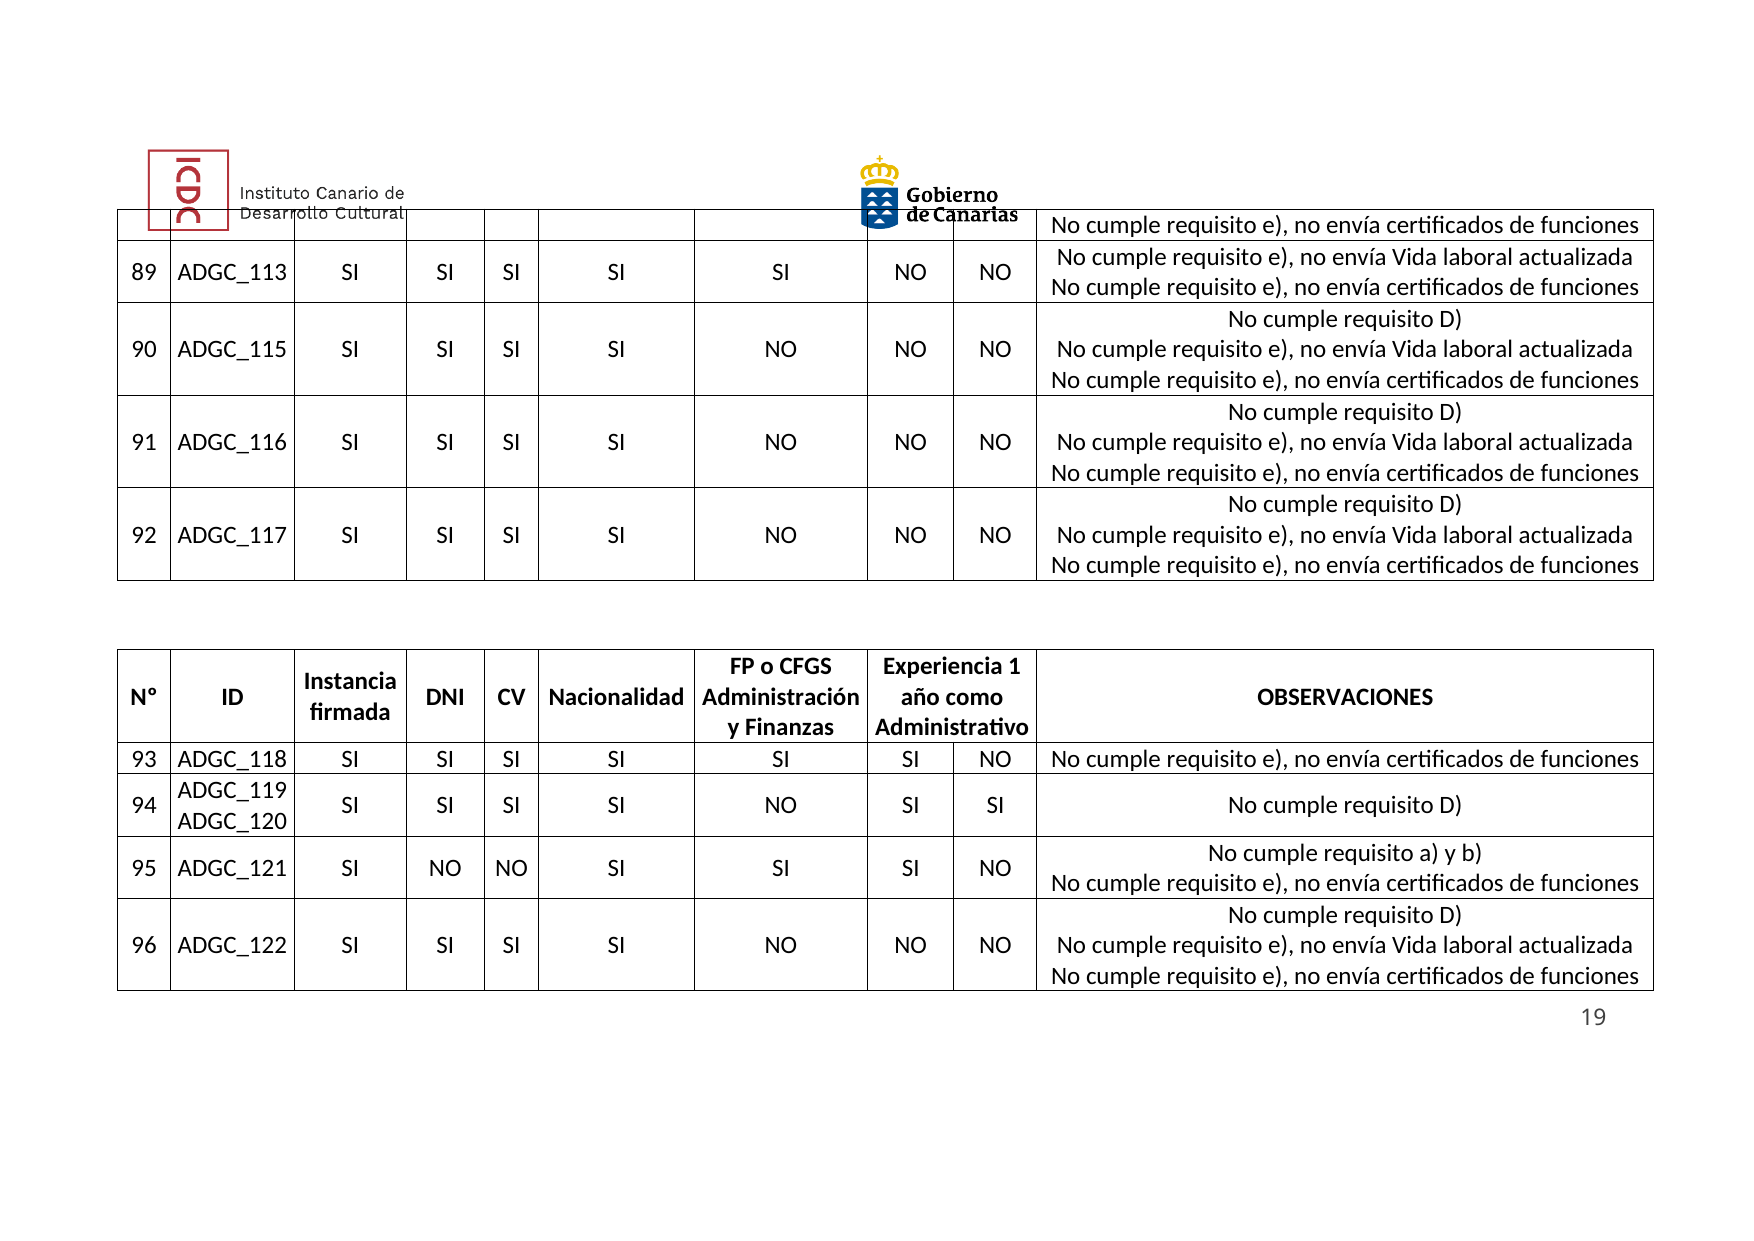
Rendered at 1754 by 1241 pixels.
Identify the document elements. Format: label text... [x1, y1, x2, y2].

table_cell SI [485, 241, 538, 302]
table_cell ADGC_122 [171, 899, 294, 990]
table_cell SI [539, 899, 694, 990]
table_cell 94 [118, 774, 170, 836]
table_cell NO [868, 488, 953, 580]
table_cell No cumple requisito e), no envía Vida laboral actualizada No cumple requisito e), no envía certificados de funciones [1037, 241, 1653, 302]
table_cell 90 [118, 303, 170, 395]
table_cell NO [868, 396, 953, 487]
table_cell NO [954, 396, 1036, 487]
table_cell NO [695, 303, 867, 395]
table_cell 93 [118, 743, 170, 773]
table_cell SI [954, 774, 1036, 836]
table_cell NO [695, 488, 867, 580]
table_cell SI [295, 837, 406, 898]
table_cell 95 [118, 837, 170, 898]
table_cell SI [295, 899, 406, 990]
table_cell 92 [118, 488, 170, 580]
table_cell NO [954, 743, 1036, 773]
table_cell NO [407, 837, 484, 898]
table_cell NO [868, 303, 953, 395]
table_cell [407, 210, 484, 240]
table_cell SI [295, 743, 406, 773]
table_cell ADGC_119 ADGC_120 [171, 774, 294, 836]
table_cell SI [295, 241, 406, 302]
table_cell SI [295, 396, 406, 487]
table_cell SI [695, 743, 867, 773]
table_cell 89 [118, 241, 170, 302]
table_cell SI [407, 396, 484, 487]
table_cell [118, 210, 170, 240]
table_cell NO [954, 837, 1036, 898]
table_cell [695, 210, 867, 240]
table_cell SI [407, 241, 484, 302]
table_header OBSERVACIONES [1037, 650, 1653, 742]
table_cell SI [485, 743, 538, 773]
table_cell SI [485, 396, 538, 487]
table_cell ADGC_116 [171, 396, 294, 487]
table_header ID [171, 650, 294, 742]
table_cell SI [539, 303, 694, 395]
table_cell ADGC_117 [171, 488, 294, 580]
table_cell NO [868, 899, 953, 990]
table_cell No cumple requisito a) y b) No cumple requisito e), no envía certificados de funciones [1037, 837, 1653, 898]
table_cell No cumple requisito e), no envía certificados de funciones [1037, 210, 1653, 240]
table_cell ADGC_113 [171, 241, 294, 302]
table_cell SI [485, 899, 538, 990]
table_cell NO [954, 899, 1036, 990]
table_header CV [485, 650, 538, 742]
table_cell SI [868, 837, 953, 898]
table_cell [954, 210, 1036, 240]
table_cell [868, 210, 953, 240]
table_cell SI [539, 837, 694, 898]
table_cell No cumple requisito e), no envía certificados de funciones [1037, 743, 1653, 773]
table_cell SI [539, 488, 694, 580]
table_cell ADGC_118 [171, 743, 294, 773]
table_cell NO [485, 837, 538, 898]
table_cell 96 [118, 899, 170, 990]
table_cell SI [539, 241, 694, 302]
table_header Experiencia 1 año como Administrativo [868, 650, 1036, 742]
table_header Instancia firmada [295, 650, 406, 742]
table_cell NO [954, 241, 1036, 302]
table_header FP o CFGS Administración y Finanzas [695, 650, 867, 742]
table_cell No cumple requisito D) No cumple requisito e), no envía Vida laboral actualizada No cumple requisito e), no envía certificados de funciones [1037, 303, 1653, 395]
table_cell [539, 210, 694, 240]
table_cell SI [539, 743, 694, 773]
table_cell SI [295, 488, 406, 580]
table_cell SI [485, 303, 538, 395]
table_cell SI [695, 837, 867, 898]
table_cell NO [954, 488, 1036, 580]
table_cell SI [539, 774, 694, 836]
table_cell SI [695, 241, 867, 302]
table_cell NO [695, 899, 867, 990]
table_cell SI [407, 743, 484, 773]
table_cell SI [407, 303, 484, 395]
table_cell [485, 210, 538, 240]
table_cell SI [868, 743, 953, 773]
table_cell 91 [118, 396, 170, 487]
table_cell NO [868, 241, 953, 302]
table_cell No cumple requisito D) No cumple requisito e), no envía Vida laboral actualizada No cumple requisito e), no envía certificados de funciones [1037, 396, 1653, 487]
table_cell SI [868, 774, 953, 836]
table_cell SI [295, 303, 406, 395]
table_cell No cumple requisito D) No cumple requisito e), no envía Vida laboral actualizada No cumple requisito e), no envía certificados de funciones [1037, 899, 1653, 990]
table_header Nº [118, 650, 170, 742]
table_cell SI [539, 396, 694, 487]
table_cell No cumple requisito D) No cumple requisito e), no envía Vida laboral actualizada No cumple requisito e), no envía certificados de funciones [1037, 488, 1653, 580]
table_cell SI [407, 488, 484, 580]
table_cell NO [695, 774, 867, 836]
table_cell SI [485, 774, 538, 836]
table_cell [171, 210, 294, 240]
table_cell NO [954, 303, 1036, 395]
table_cell [295, 210, 406, 240]
table_cell SI [407, 774, 484, 836]
table_cell SI [407, 899, 484, 990]
table_header Nacionalidad [539, 650, 694, 742]
table_cell ADGC_121 [171, 837, 294, 898]
table_cell SI [295, 774, 406, 836]
table_cell SI [485, 488, 538, 580]
table_cell NO [695, 396, 867, 487]
table_header DNI [407, 650, 484, 742]
table_cell No cumple requisito D) [1037, 774, 1653, 836]
table_cell ADGC_115 [171, 303, 294, 395]
